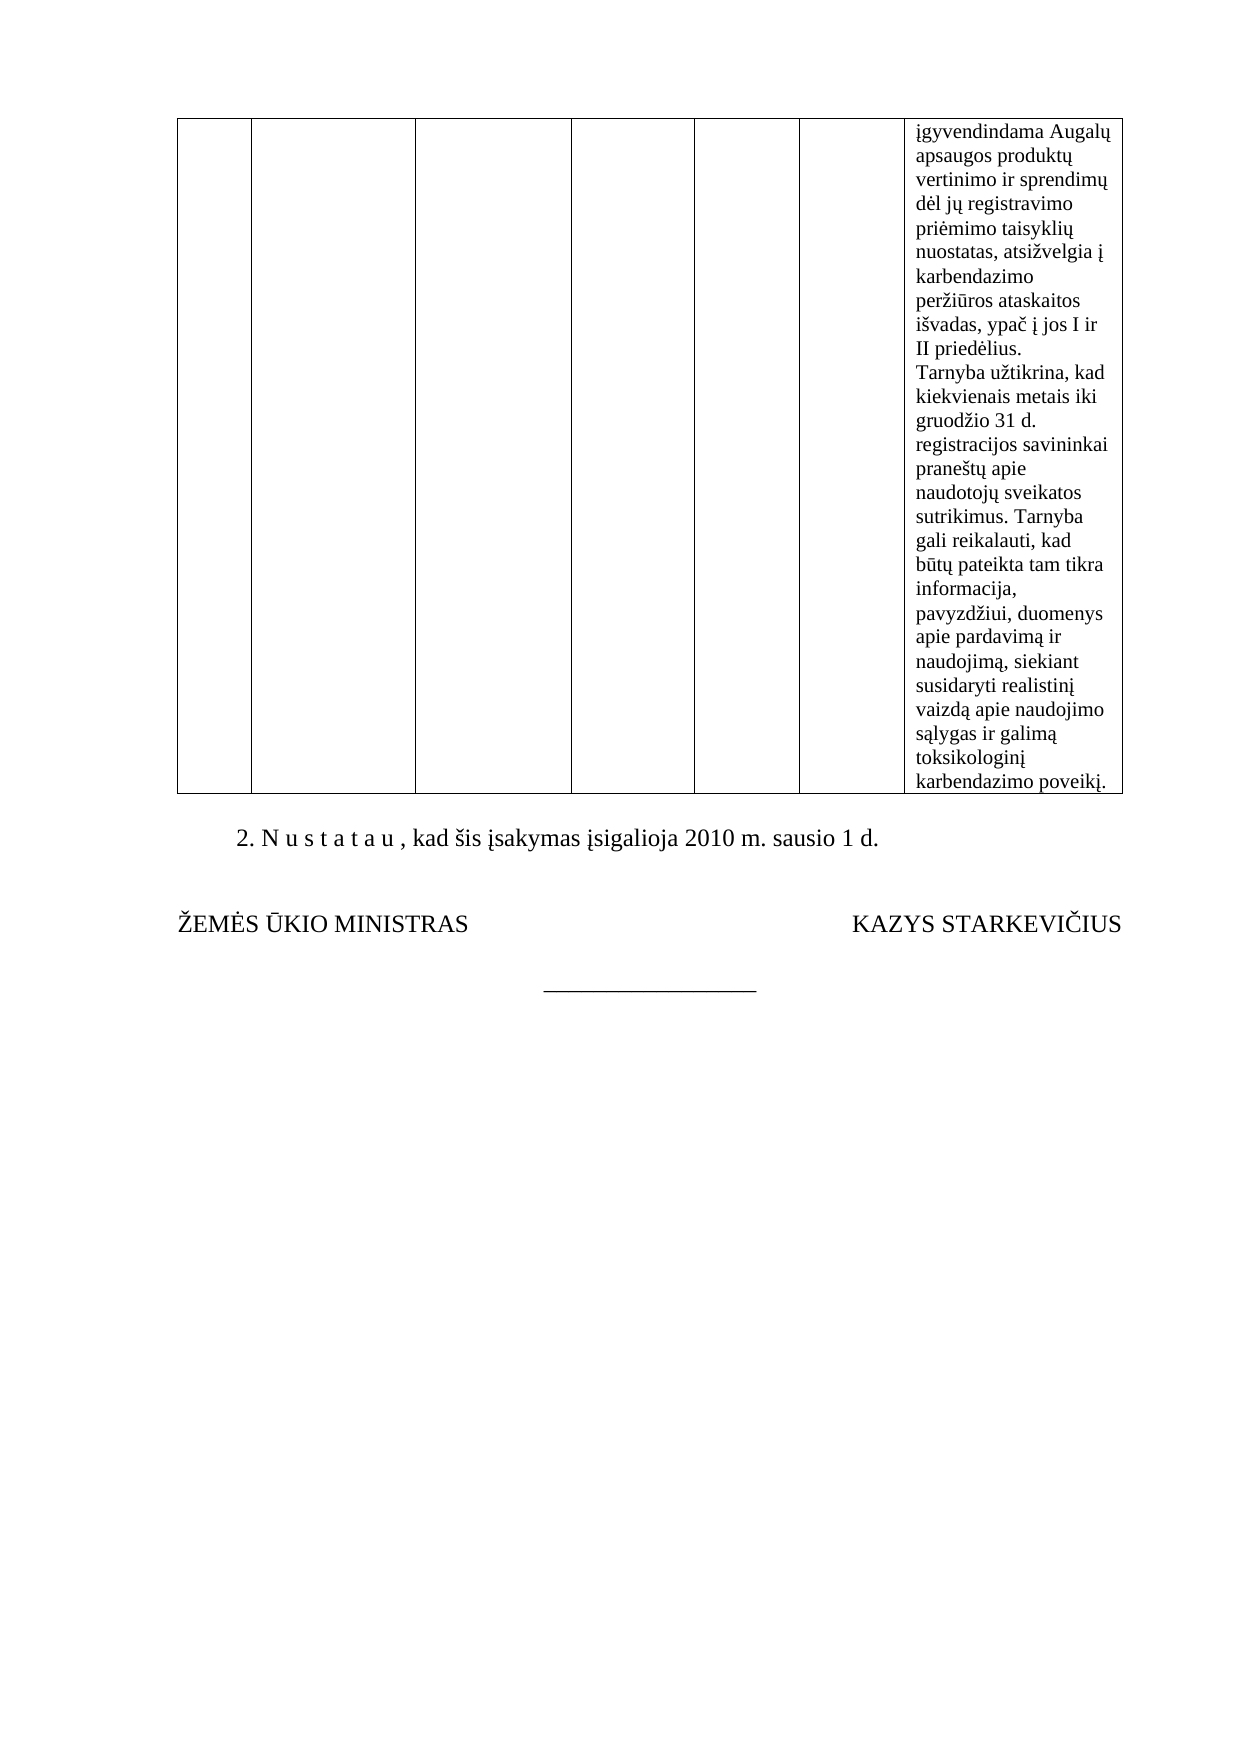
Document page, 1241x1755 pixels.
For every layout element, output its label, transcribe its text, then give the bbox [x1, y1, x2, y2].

table_header [695, 119, 799, 793]
table_header [572, 119, 694, 793]
table_header [800, 119, 904, 793]
text Žemės ūkio ministras Kazys Starkevičius [177, 909, 1122, 938]
table_header [252, 119, 415, 793]
table_header [178, 119, 251, 793]
text 2. N u s t a t a u , kad šis įsakymas įsigalioja 2010 m. sausio 1 d. [177, 823, 1122, 851]
table_header įgyvendindama Augalų apsaugos produktų vertinimo ir sprendimų dėl jų registravimo priėmimo taisyklių nuostatas, atsižvelgia į karbendazimo peržiūros ataskaitos išvadas, ypač į jos I ir II priedėlius. Tarnyba užtikrina, kad kiekvienais metais iki gruodžio 31 d. registracijos savininkai praneštų apie naudotojų sveikatos sutrikimus. Tarnyba gali reikalauti, kad būtų pateikta tam tikra informacija, pavyzdžiui, duomenys apie pardavimą ir naudojimą, siekiant susidaryti realistinį vaizdą apie naudojimo sąlygas ir galimą toksikologinį karbendazimo poveikį. [905, 119, 1122, 793]
table_header [416, 119, 571, 793]
text _________________ [177, 966, 1122, 995]
